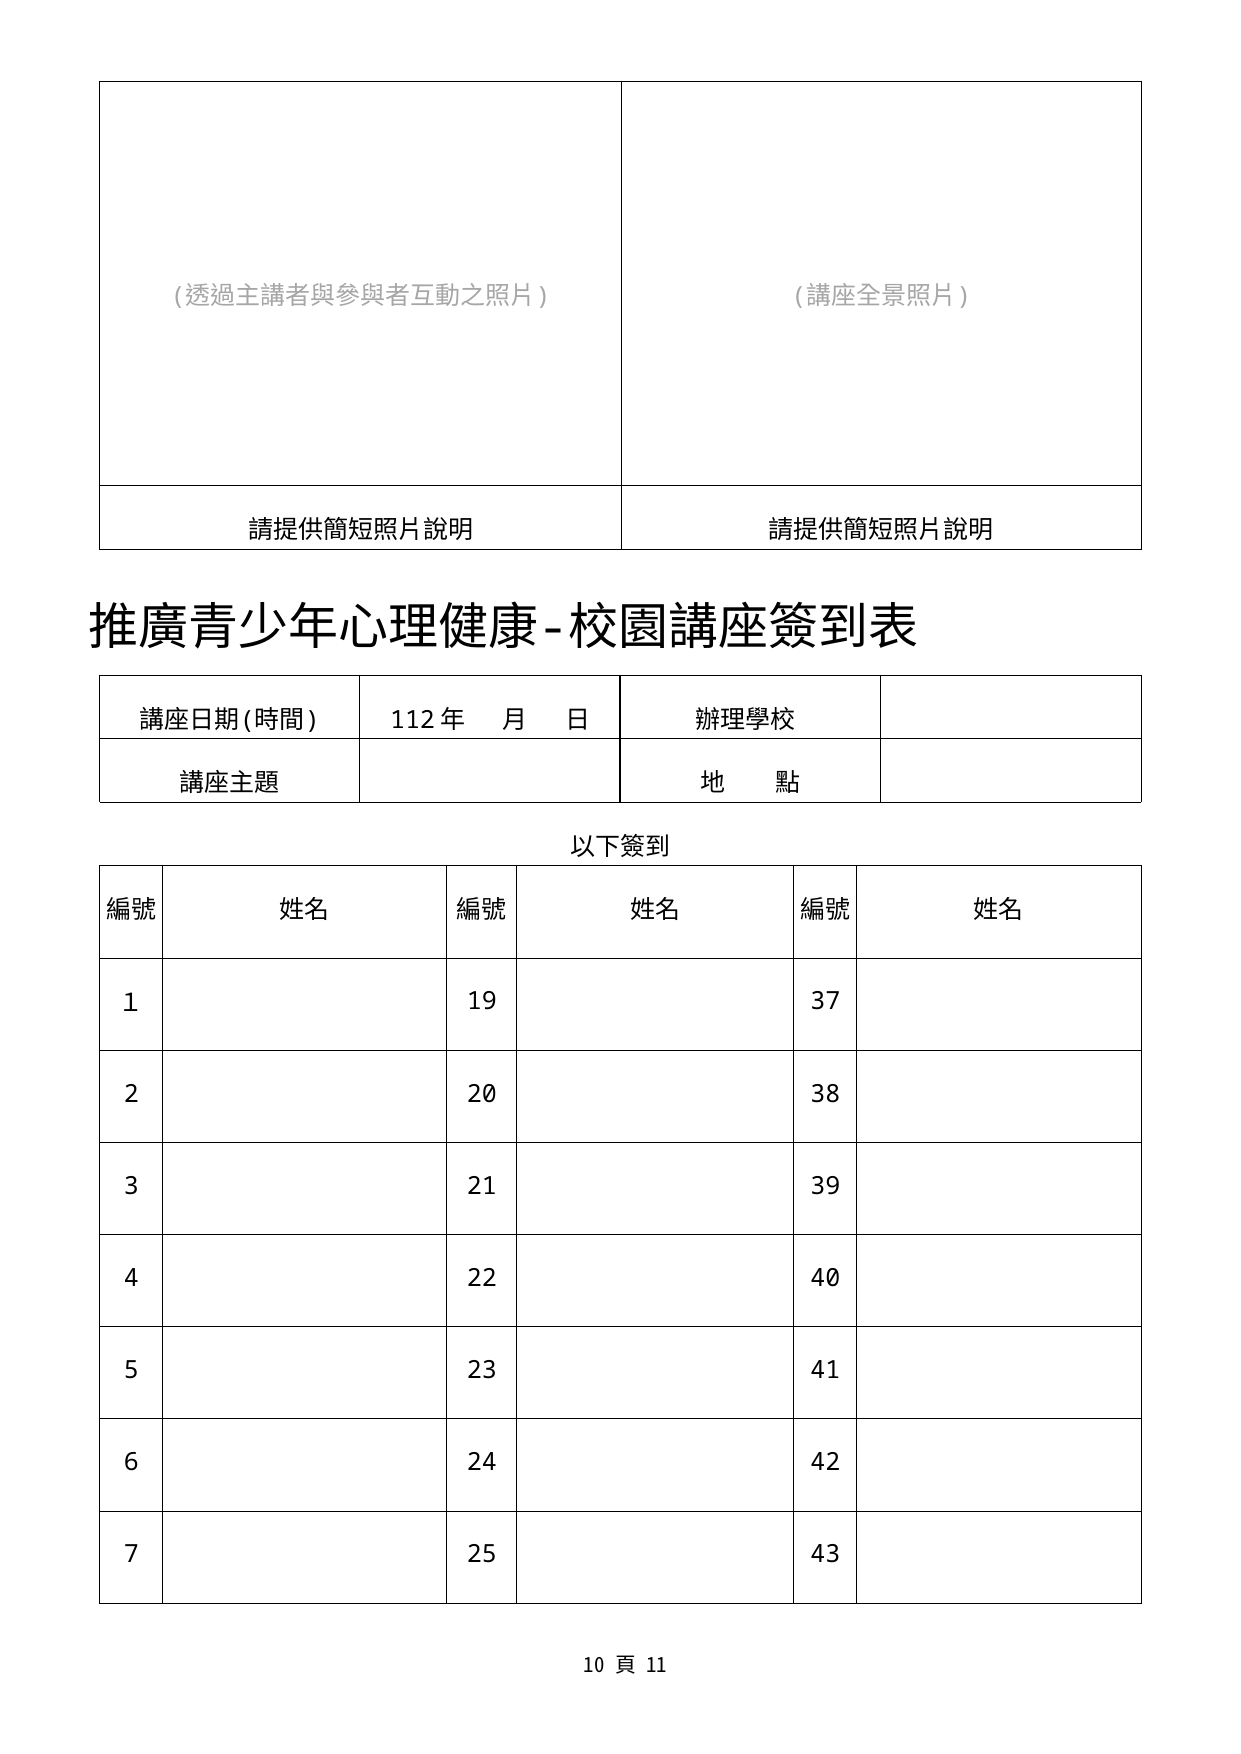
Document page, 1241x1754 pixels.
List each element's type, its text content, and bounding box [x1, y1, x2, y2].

table_cell [163, 1419, 446, 1511]
table_cell 43 [794, 1512, 856, 1603]
table_cell [857, 1512, 1141, 1603]
table_cell 38 [794, 1051, 856, 1142]
table_cell [857, 959, 1141, 1049]
table_cell 20 [447, 1051, 516, 1142]
table_cell 姓名 [517, 866, 793, 957]
table_cell 40 [794, 1235, 856, 1326]
table_cell 22 [447, 1235, 516, 1326]
table_cell 42 [794, 1419, 856, 1511]
table_cell 39 [794, 1143, 856, 1234]
table_cell 23 [447, 1327, 516, 1418]
table_cell 24 [447, 1419, 516, 1511]
table_header 辦理學校 [621, 676, 880, 738]
table_cell １ [100, 959, 162, 1049]
table_cell 請提供簡短照片說明 [100, 486, 621, 548]
table_cell (講座全景照片) [622, 82, 1141, 485]
table_cell [517, 1419, 793, 1511]
table_cell 編號 [794, 866, 856, 957]
table_cell [163, 1327, 446, 1418]
table_cell [857, 1419, 1141, 1511]
table_cell [360, 739, 619, 802]
table_cell 6 [100, 1419, 162, 1511]
table_cell 講座主題 [100, 739, 359, 802]
table_cell [881, 739, 1141, 802]
table_cell 19 [447, 959, 516, 1049]
table_cell 編號 [100, 866, 162, 957]
table_cell [163, 959, 446, 1049]
table_cell [517, 1051, 793, 1142]
table_cell 25 [447, 1512, 516, 1603]
table_cell [857, 1235, 1141, 1326]
table_cell [517, 1143, 793, 1234]
table_cell 2 [100, 1051, 162, 1142]
table_cell [163, 1051, 446, 1142]
table_cell 姓名 [857, 866, 1141, 957]
table_header 112年 月 日 [360, 676, 619, 738]
table_cell 21 [447, 1143, 516, 1234]
table_cell [517, 959, 793, 1049]
table_cell [163, 1143, 446, 1234]
table_cell 編號 [447, 866, 516, 957]
table_cell [163, 1512, 446, 1603]
table_cell [163, 1235, 446, 1326]
table_cell [857, 1143, 1141, 1234]
table_cell [857, 1051, 1141, 1142]
table_cell [517, 1512, 793, 1603]
table_cell 41 [794, 1327, 856, 1418]
table_cell 3 [100, 1143, 162, 1234]
table_cell (透過主講者與參與者互動之照片) [100, 82, 621, 485]
table_cell 請提供簡短照片說明 [622, 486, 1141, 548]
text 推廣青少年心理健康-校園講座簽到表 [89, 549, 1152, 674]
table_cell 4 [100, 1235, 162, 1326]
table_cell 姓名 [163, 866, 446, 957]
table_header [881, 676, 1141, 738]
table_cell 7 [100, 1512, 162, 1603]
table_header 講座日期(時間) [100, 676, 359, 738]
table_cell 5 [100, 1327, 162, 1418]
table_cell 地 點 [621, 739, 880, 802]
table_cell [517, 1327, 793, 1418]
table_cell 37 [794, 959, 856, 1049]
table_cell [857, 1327, 1141, 1418]
table_cell 以下簽到 [100, 803, 1141, 865]
table_cell [517, 1235, 793, 1326]
